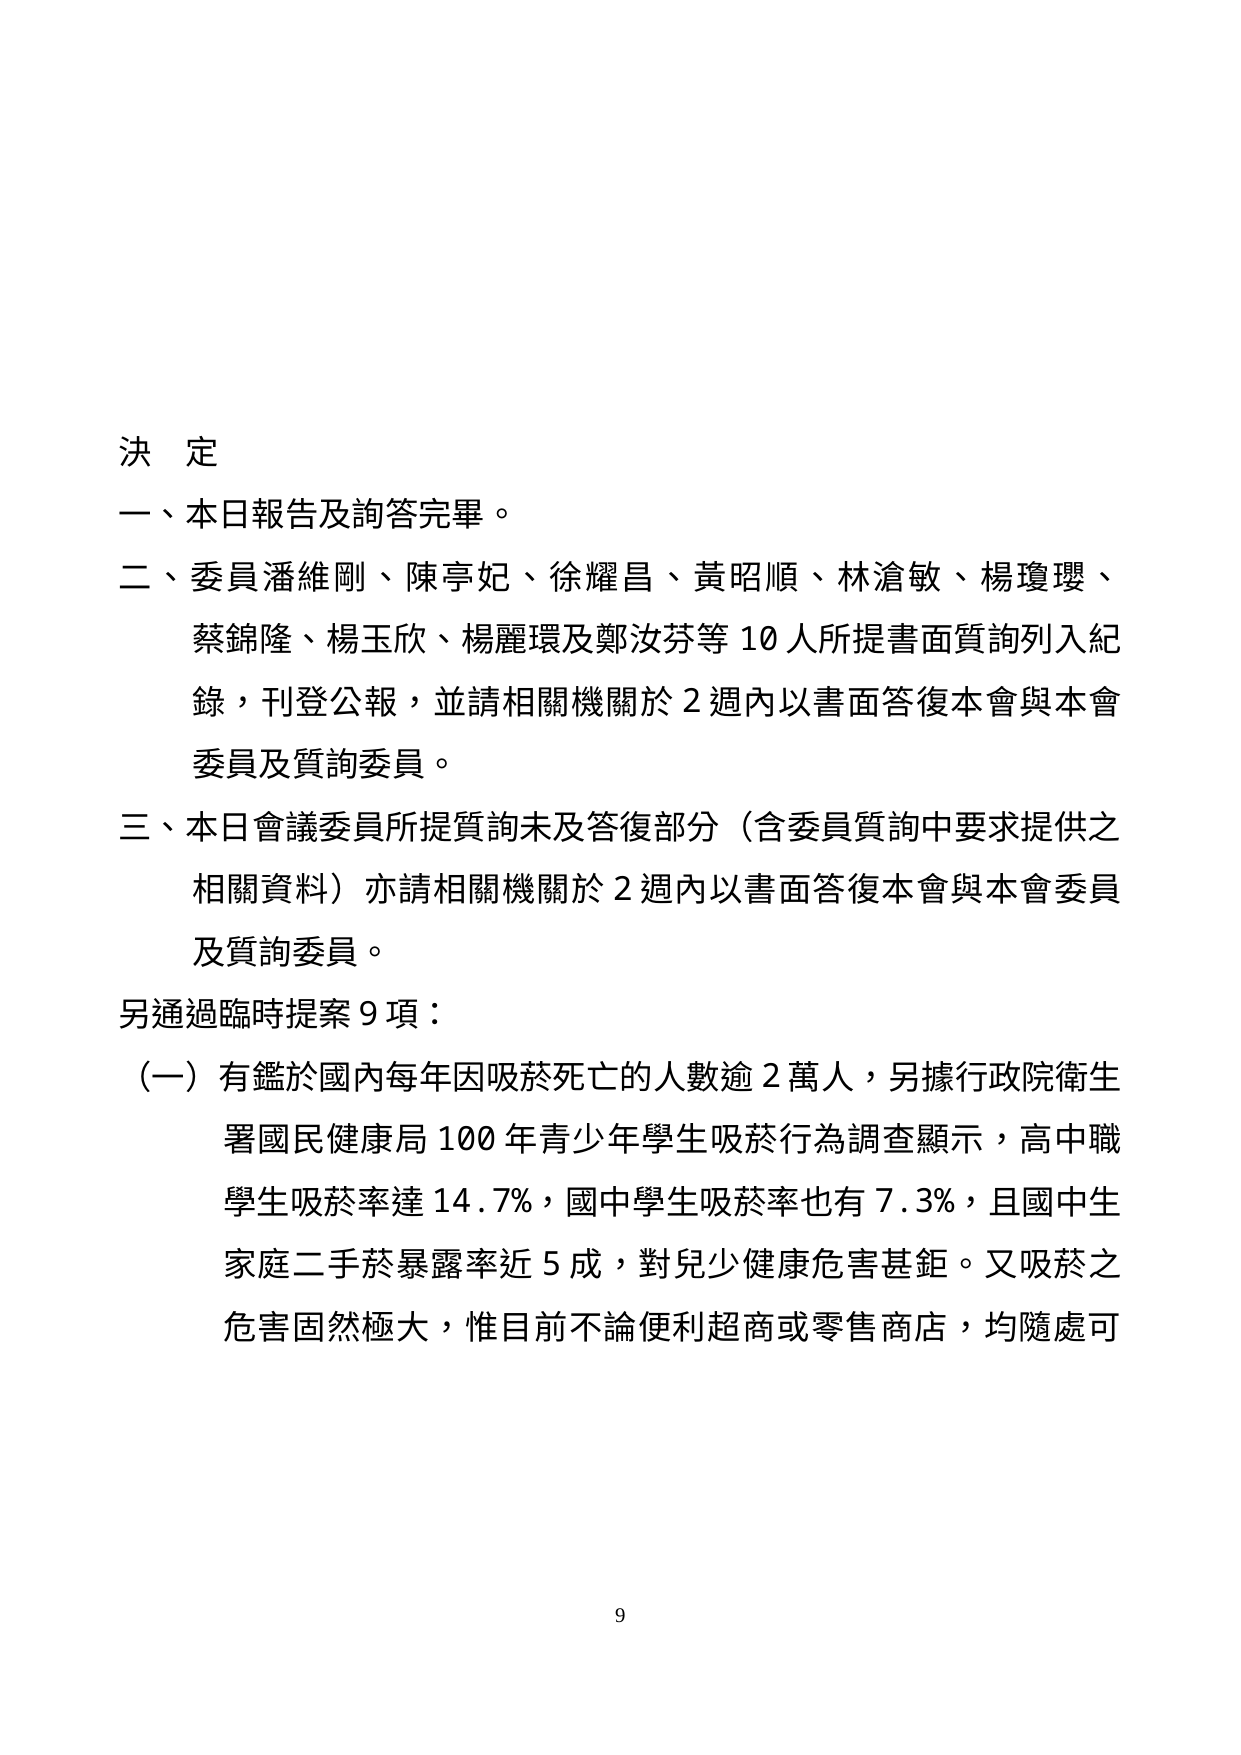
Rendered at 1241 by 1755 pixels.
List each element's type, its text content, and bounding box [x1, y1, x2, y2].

text （一）有鑑於國內每年因吸菸死亡的人數逾2萬人，另據行政院衛生署國民健康局100年青少年學生吸菸行為調查顯示，高中職學生吸菸率達14.7%，國中學生吸菸率也有7.3%，且國中生家庭二手菸暴露率近5成，對兒少健康危害甚鉅。又吸菸之危害固然極大，惟目前不論便利超商或零售商店，均隨處可 [118, 1033, 1122, 1346]
text 二、委員潘維剛、陳亭妃、徐耀昌、黃昭順、林滄敏、楊瓊瓔、 蔡錦隆、楊玉欣、楊麗環及鄭汝芬等10人所提書面質詢列入紀錄，刊登公報，並請相關機關於2週內以書面答復本會與本會委員及質詢委員。 [118, 533, 1122, 783]
text 另通過臨時提案9項： [118, 971, 1122, 1033]
text 三、本日會議委員所提質詢未及答復部分（含委員質詢中要求提供之相關資料）亦請相關機關於2週內以書面答復本會與本會委員及質詢委員。 [118, 783, 1122, 971]
text 決 定 [118, 408, 1122, 471]
text 一、本日報告及詢答完畢。 [118, 471, 1122, 533]
